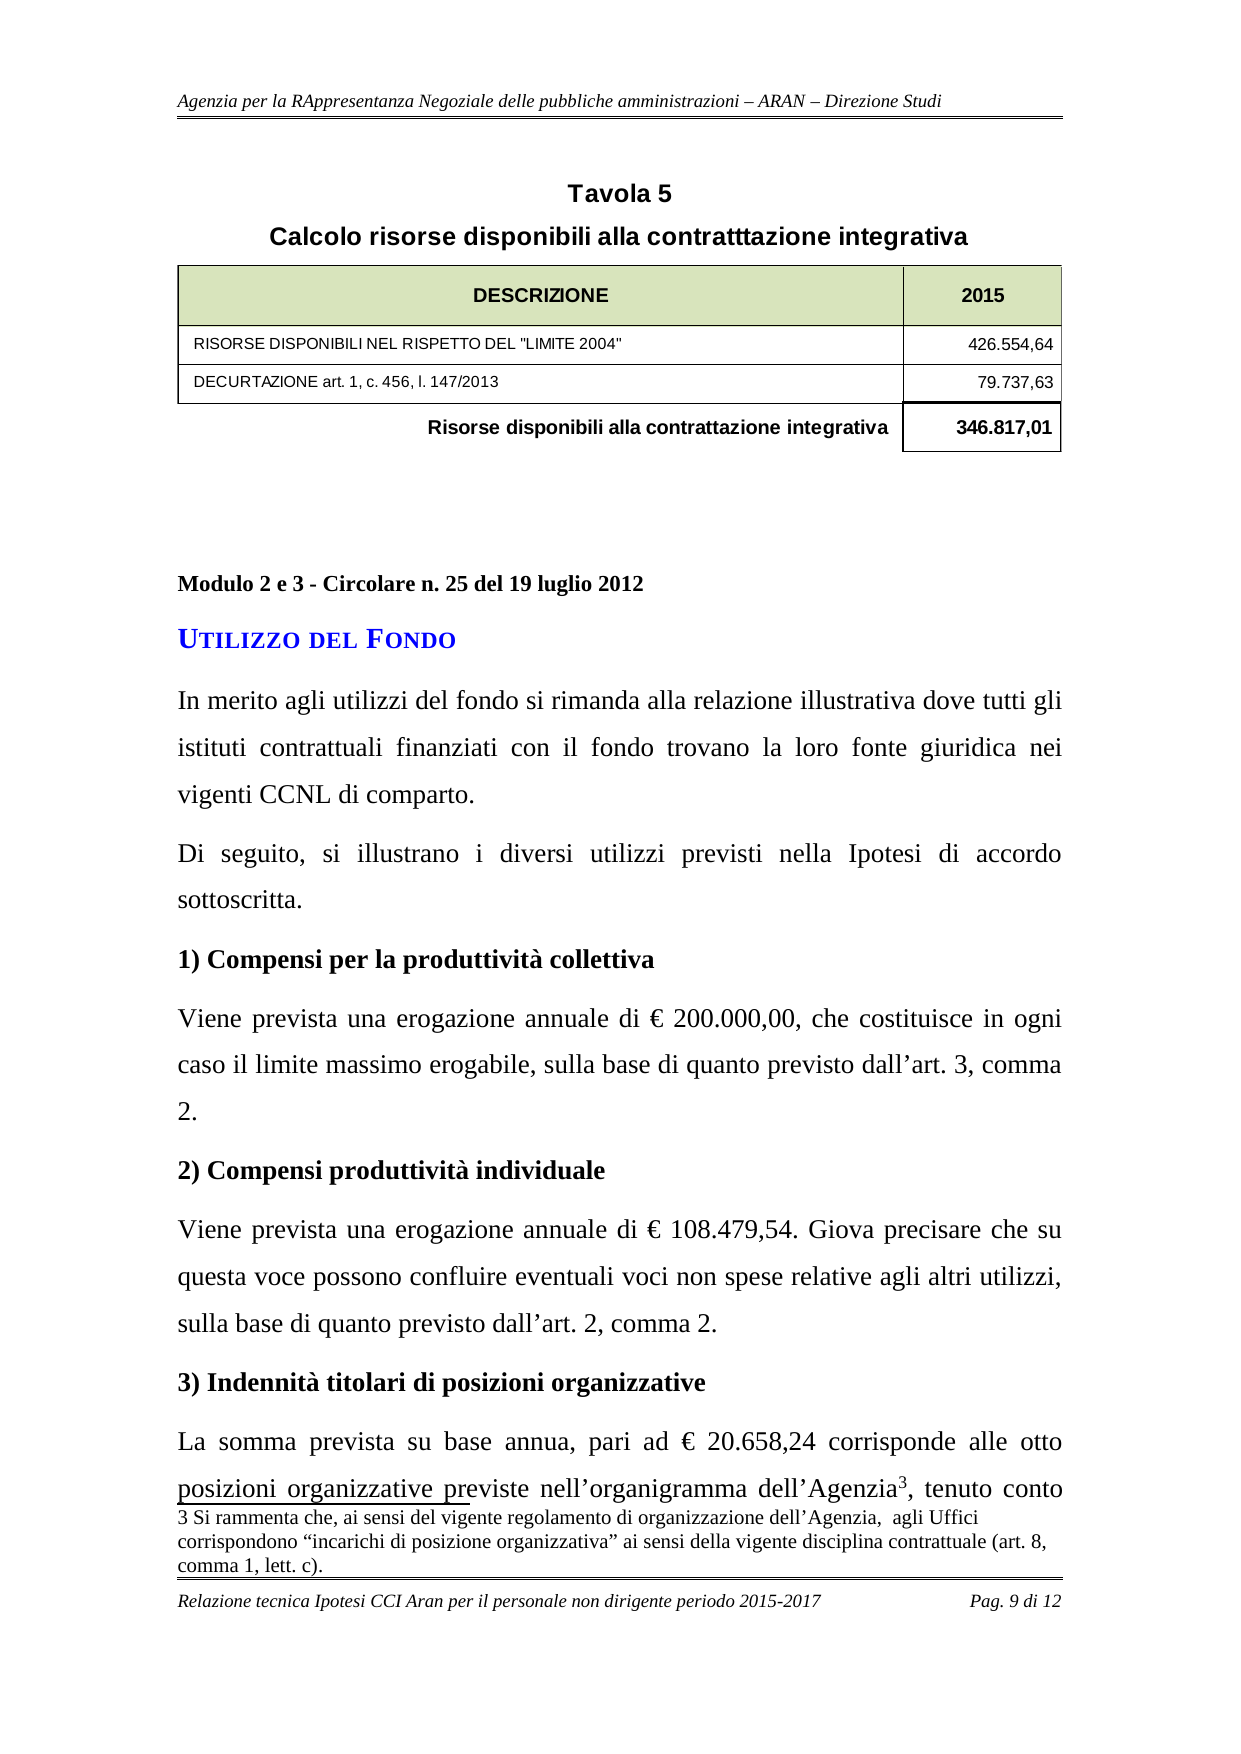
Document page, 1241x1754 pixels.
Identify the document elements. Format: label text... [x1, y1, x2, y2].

text In merito agli utilizzi del fondo si rimanda alla relazione illustrativa dove tutti gli istituti contrattuali finanziati con il fondo trovano la loro fonte giuridica nei vigenti CCNL di comparto. [177, 684, 1063, 809]
text La somma prevista su base annua, pari ad € 20.658,24 corrisponde alle otto posizioni organizzative previste nell’organigramma dell’Agenzia, tenuto conto [177, 1425, 1063, 1503]
text Viene prevista una erogazione annuale di € 200.000,00, che costituisce in ogni caso il limite massimo erogabile, sulla base di quanto previsto dall’art. 3, comma 2. [177, 1002, 1063, 1126]
text Di seguito, si illustrano i diversi utilizzi previsti nella Ipotesi di accordo sottoscritta. [177, 837, 1063, 915]
text 3) Indennità titolari di posizioni organizzative [177, 1366, 1063, 1397]
text 1) Compensi per la produttività collettiva [177, 943, 1063, 974]
text Utilizzo del Fondo [177, 622, 1063, 655]
text 2) Compensi produttività individuale [177, 1154, 1063, 1186]
text Viene prevista una erogazione annuale di € 108.479,54. Giova precisare che su questa voce possono confluire eventuali voci non spese relative agli altri utilizzi, sulla base di quanto previsto dall’art. 2, comma 2. [177, 1213, 1063, 1338]
text Modulo 2 e 3 - Circolare n. 25 del 19 luglio 2012 [177, 569, 1063, 596]
text Si rammenta che, ai sensi del vigente regolamento di organizzazione dell’Agenzia, agli Uffici corrispondono “incarichi di posizione organizzativa” ai sensi della vigente disciplina contrattuale (art. 8, comma 1, lett. c). [177, 1504, 1063, 1577]
